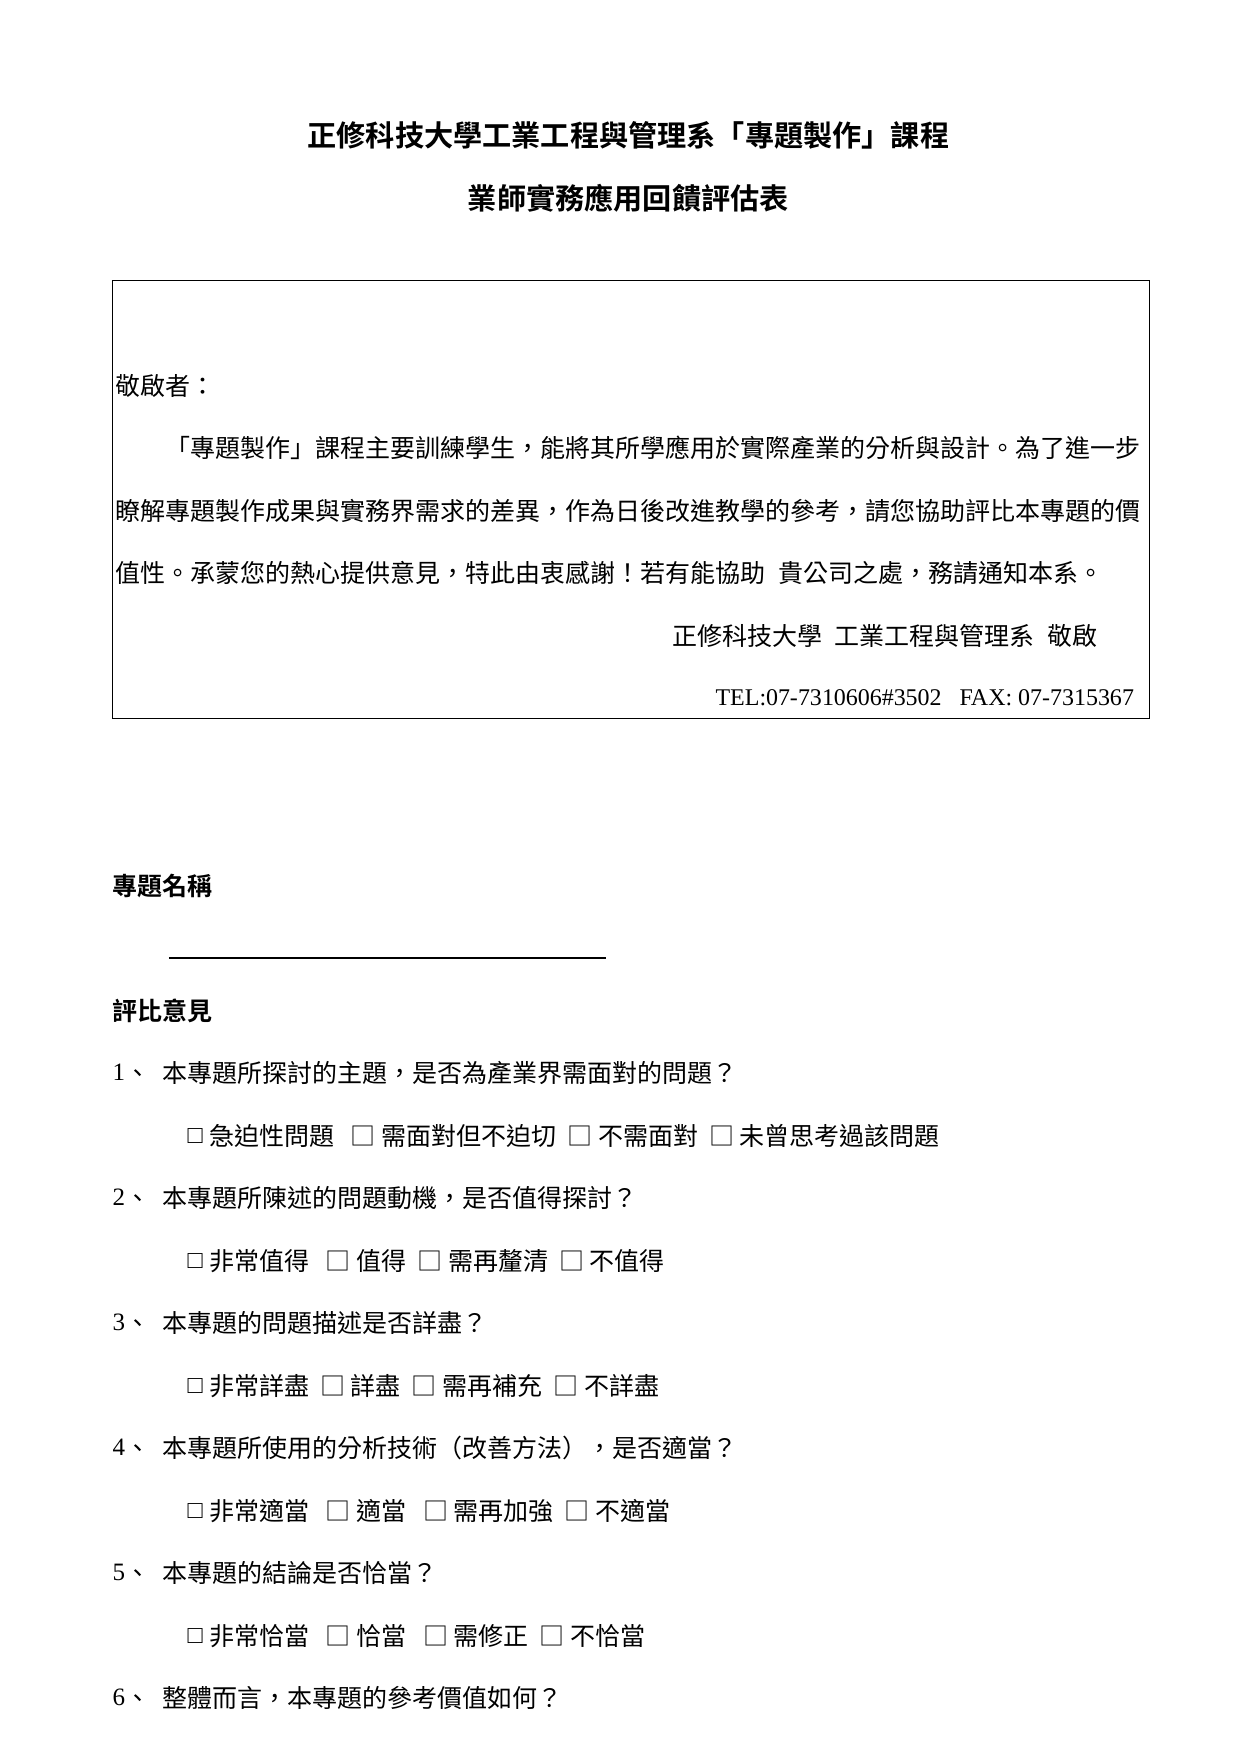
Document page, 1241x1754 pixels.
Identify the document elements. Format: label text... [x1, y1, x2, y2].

list 本專題的結論是否恰當？ [112, 1530, 1144, 1592]
list 本專題的問題描述是否詳盡？ [112, 1280, 1144, 1342]
text □ 急迫性問題 □ 需面對但不迫切 □ 不需面對 □ 未曾思考過該問題 [187, 1092, 1144, 1155]
text 專題名稱 [112, 842, 1144, 905]
list 本專題所使用的分析技術（改善方法），是否適當？ [112, 1405, 1144, 1467]
text □ 非常適當 □ 適當 □ 需再加強 □ 不適當 [187, 1467, 1144, 1530]
text 正修科技大學工業工程與管理系「專題製作」課程 [112, 92, 1144, 155]
text □ 非常值得 □ 值得 □ 需再釐清 □ 不值得 [187, 1217, 1144, 1280]
text 評比意見 [112, 967, 1144, 1030]
text □ 非常詳盡 □ 詳盡 □ 需再補充 □ 不詳盡 [187, 1342, 1144, 1405]
text 業師實務應用回饋評估表 [112, 155, 1144, 217]
table_header 敬啟者： 「專題製作」課程主要訓練學生，能將其所學應用於實際產業的分析與設計。為了進一步瞭解專題製作成果與實務界需求的差異，作為日後改進教學的參考，請您協助評比本專題的價值性。承蒙您的熱心提供意見，特此由衷感謝！若有能協助 貴公司之處，務請通知本系。 正修科技大學 工業工程與管理系 敬啟 TEL:07-7310606#3502 FAX: 07-7315367 [113, 281, 1149, 717]
list 本專題所陳述的問題動機，是否值得探討？ [112, 1155, 1144, 1217]
text □ 非常恰當 □ 恰當 □ 需修正 □ 不恰當 [187, 1592, 1144, 1655]
list 本專題所探討的主題，是否為產業界需面對的問題？ [112, 1030, 1144, 1092]
list 整體而言，本專題的參考價值如何？ [112, 1655, 1144, 1717]
